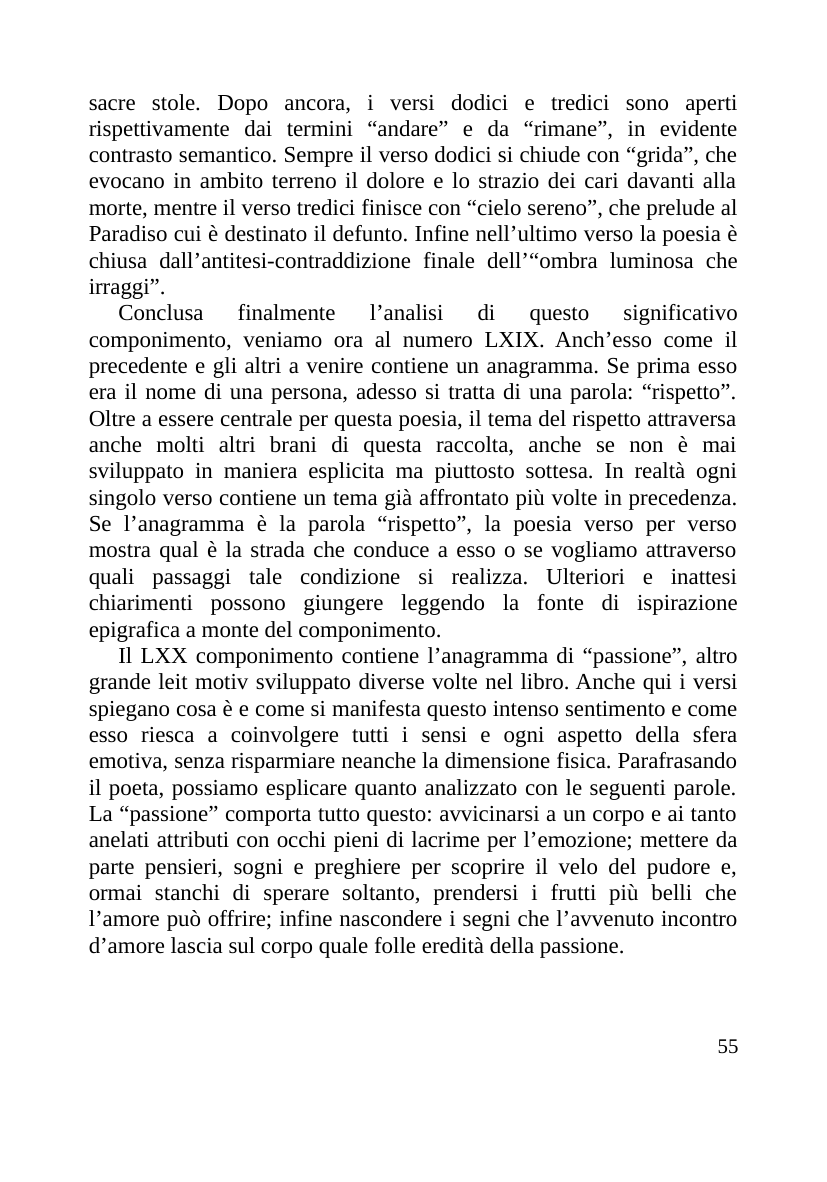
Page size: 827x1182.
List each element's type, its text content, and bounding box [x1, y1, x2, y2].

text sacre stole. Dopo ancora, i versi dodici e tredici sono aperti rispettivamente dai termini “andare” e da “rimane”, in evidente contrasto semantico. Sempre il verso dodici si chiude con “grida”, che evocano in ambito terreno il dolore e lo strazio dei cari davanti alla morte, mentre il verso tredici finisce con “cielo sereno”, che prelude al Paradiso cui è destinato il defunto. Infine nell’ultimo verso la poesia è chiusa dall’antitesi-contraddizione finale dell’“ombra luminosa che irraggi”. [88, 88, 738, 299]
text Il LXX componimento contiene l’anagramma di “passione”, altro grande leit motiv sviluppato diverse volte nel libro. Anche qui i versi spiegano cosa è e come si manifesta questo intenso sentimento e come esso riesca a coinvolgere tutti i sensi e ogni aspetto della sfera emotiva, senza risparmiare neanche la dimensione fisica. Parafrasando il poeta, possiamo esplicare quanto analizzato con le seguenti parole. La “passione” comporta tutto questo: avvicinarsi a un corpo e ai tanto anelati attributi con occhi pieni di lacrime per l’emozione; mettere da parte pensieri, sogni e preghiere per scoprire il velo del pudore e, ormai stanchi di sperare soltanto, prendersi i frutti più belli che l’amore può offrire; infine nascondere i segni che l’avvenuto incontro d’amore lascia sul corpo quale folle eredità della passione. [88, 642, 738, 958]
text Conclusa finalmente l’analisi di questo significativo componimento, veniamo ora al numero LXIX. Anch’esso come il precedente e gli altri a venire contiene un anagramma. Se prima esso era il nome di una persona, adesso si tratta di una parola: “rispetto”. Oltre a essere centrale per questa poesia, il tema del rispetto attraversa anche molti altri brani di questa raccolta, anche se non è mai sviluppato in maniera esplicita ma piuttosto sottesa. In realtà ogni singolo verso contiene un tema già affrontato più volte in precedenza. Se l’anagramma è la parola “rispetto”, la poesia verso per verso mostra qual è la strada che conduce a esso o se vogliamo attraverso quali passaggi tale condizione si realizza. Ulteriori e inattesi chiarimenti possono giungere leggendo la fonte di ispirazione epigrafica a monte del componimento. [88, 299, 738, 642]
